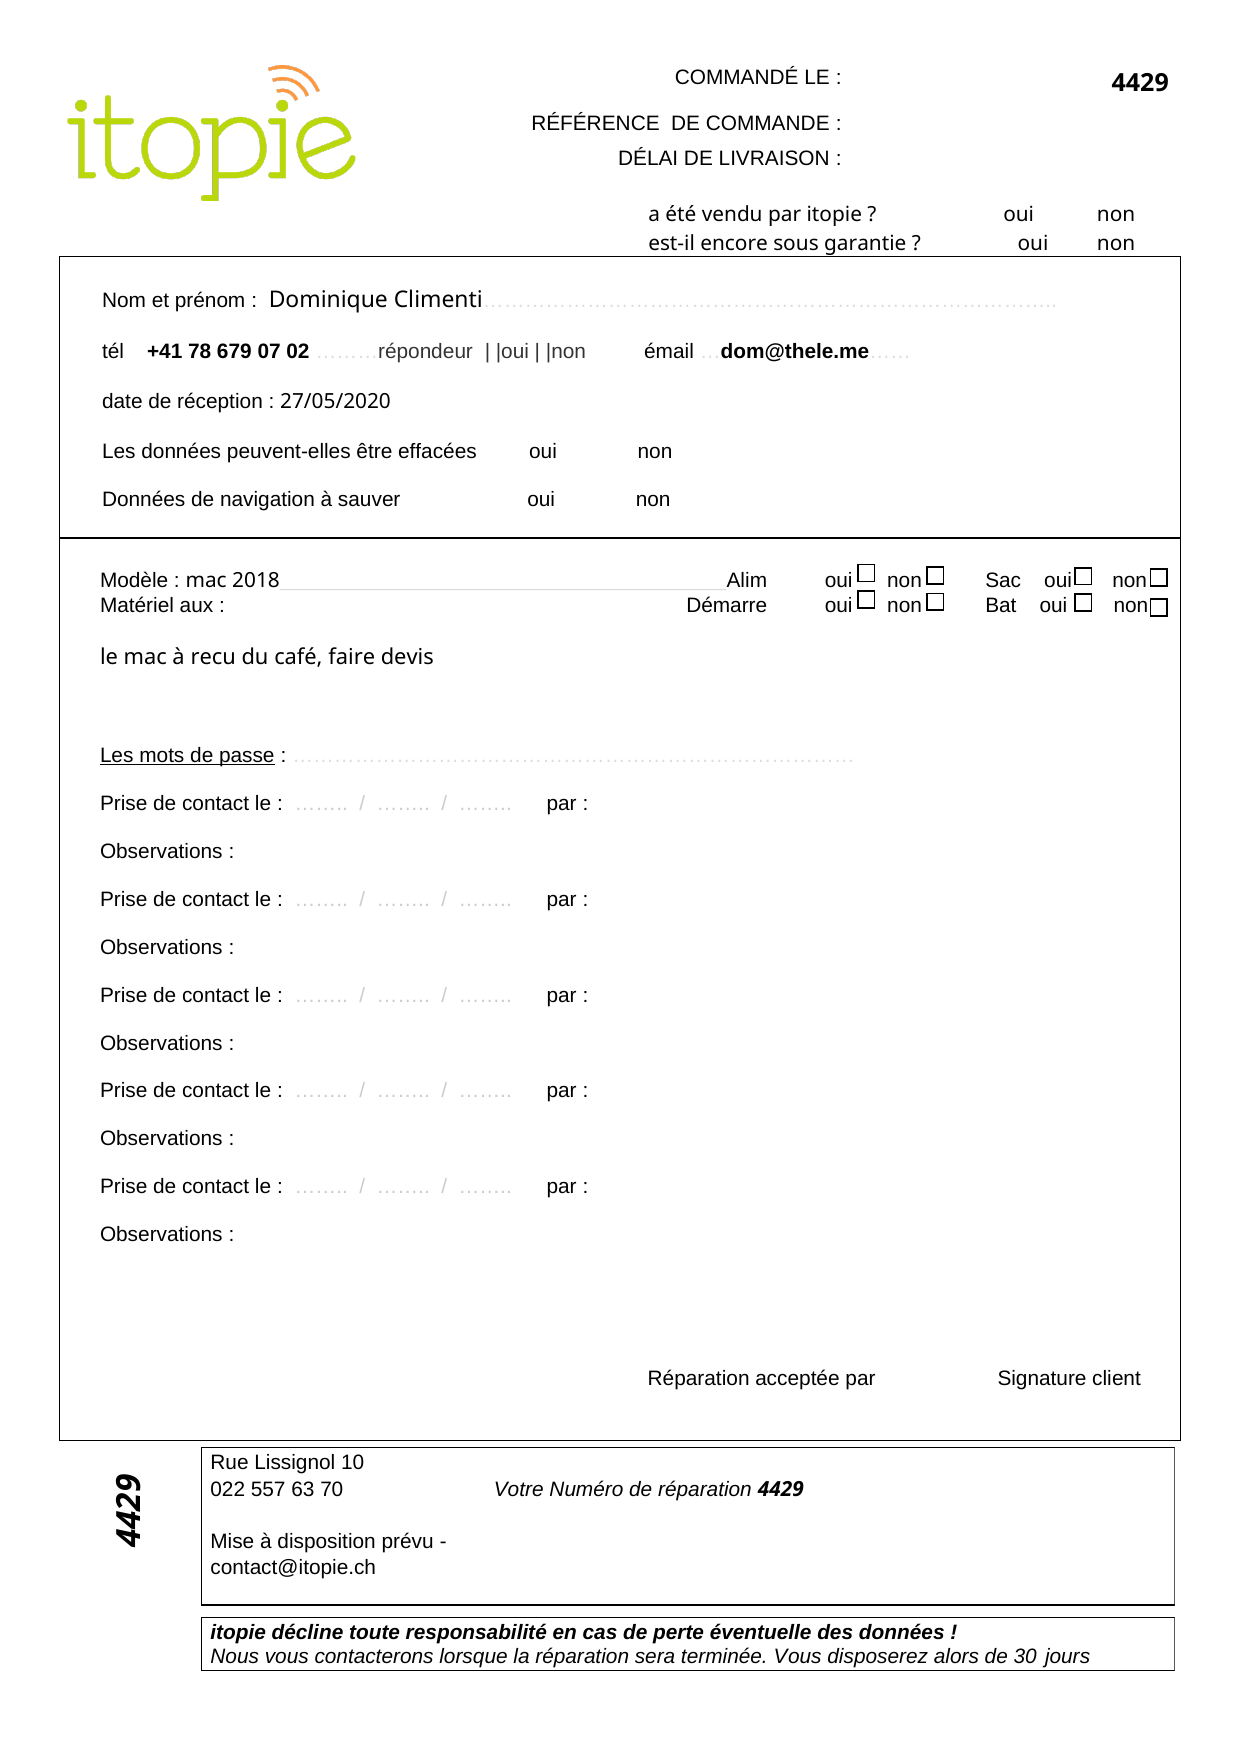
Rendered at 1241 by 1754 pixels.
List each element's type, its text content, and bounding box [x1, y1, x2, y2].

text Observations : [60, 836, 1180, 863]
text Prise de contact le : …….. / …….. / …….. par : [60, 1075, 1180, 1102]
picture [67, 65, 356, 201]
text Prise de contact le : …….. / …….. / …….. par : [60, 1171, 1180, 1198]
text Prise de contact le : …….. / …….. / …….. par : [60, 979, 1180, 1006]
text Modèle : mac 2018 Alim oui non Sac oui non [879, 562, 925, 590]
text Observations : [60, 1027, 1180, 1054]
text Données de navigation à sauver oui non [60, 484, 1180, 511]
text le mac à recu du café, faire devis [60, 638, 1180, 671]
text tél +41 78 679 07 02 ………répondeur | |oui | |non émail …dom@thele.me…… [60, 335, 1180, 362]
text Observations : [60, 1123, 1180, 1150]
table_cell [847, 140, 1180, 175]
text Prise de contact le : …….. / …….. / …….. par : [60, 788, 1180, 815]
table_header 4429 [59, 1441, 195, 1677]
table_header 4429 [847, 59, 1180, 104]
text Observations : [60, 1219, 1180, 1246]
text Les données peuvent-elles être effacées oui non [60, 436, 1180, 463]
text date de réception : 27/05/2020 [60, 383, 1180, 415]
text Les mots de passe : ……………………………………………………………………… [60, 740, 1180, 767]
table_header COMMANDÉ LE : [490, 59, 847, 104]
table_cell itopie décline toute responsabilité en cas de perte éventuelle des données ! Nous vous contacterons lorsque la réparation sera terminée. Vous disposerez alors de 30 jours [195, 1611, 1180, 1677]
table_cell RÉFÉRENCE DE COMMANDE : [490, 105, 847, 140]
table_header Rue Lissignol 10 022 557 63 70 Votre Numéro de réparation 4429 Mise à disposition prévu - contact@itopie.ch [195, 1441, 1180, 1611]
text Nom et prénom : Dominique Climenti……………………………………………………………………….. [60, 280, 1180, 314]
text Modèle : mac 2018 Alim oui non Sac oui non [948, 562, 1180, 590]
table_cell DÉLAI DE LIVRAISON : [490, 140, 847, 175]
text Réparation acceptée par Signature client [60, 1363, 1180, 1390]
text est-il encore sous garantie ? oui non [59, 228, 1181, 256]
text Modèle : mac 2018 Alim oui non Sac oui non [60, 562, 856, 590]
text Observations : [60, 931, 1180, 958]
table_cell [847, 105, 1180, 140]
text Matériel aux : Démarre oui non Bat oui non [60, 590, 1180, 617]
text Prise de contact le : …….. / …….. / …….. par : [60, 883, 1180, 911]
text a été vendu par itopie ? oui non [59, 199, 1181, 228]
